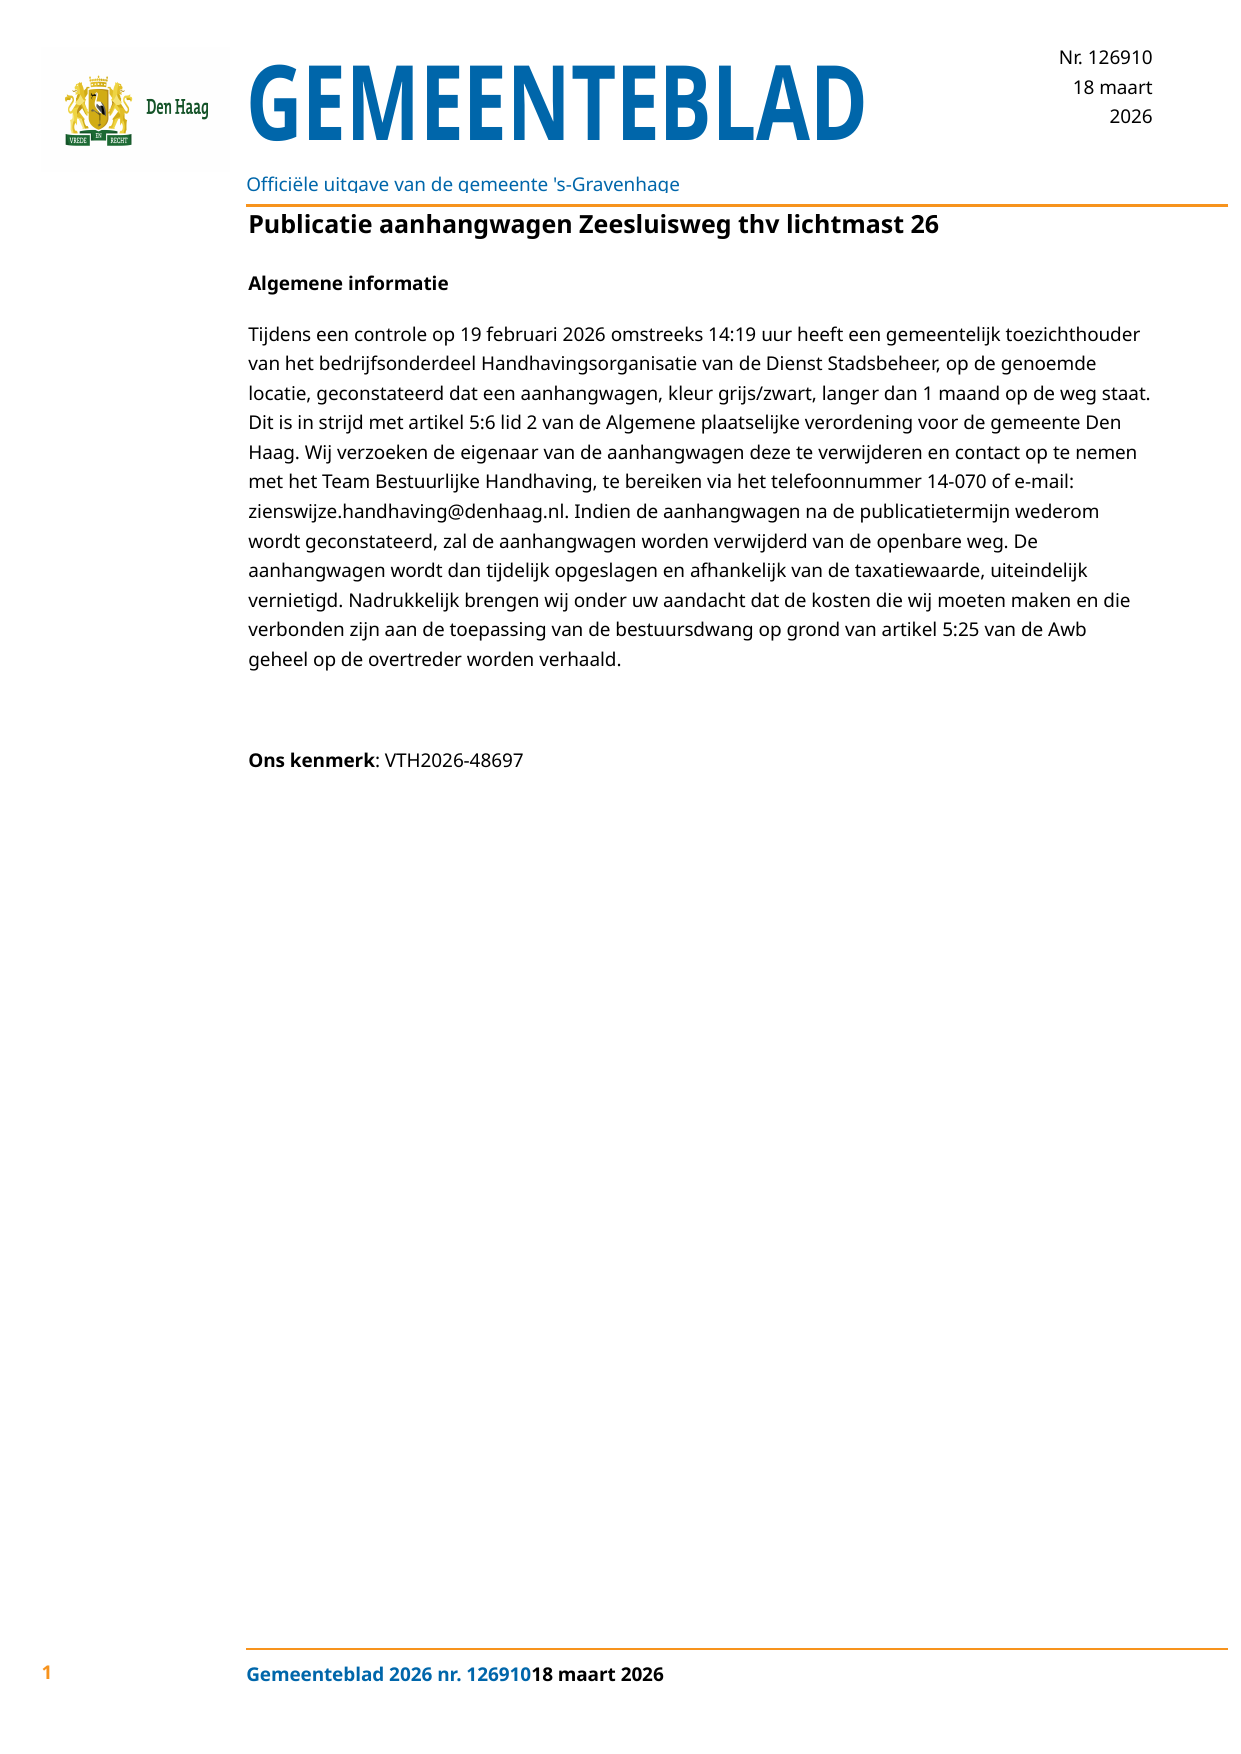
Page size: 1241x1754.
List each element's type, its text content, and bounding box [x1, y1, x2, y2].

text Tijdens een controle op 19 februari 2026 omstreeks 14:19 uur heeft een gemeentelijk toezichthouder van het bedrijfsonderdeel Handhavingsorganisatie van de Dienst Stadsbeheer, op de genoemde locatie, geconstateerd dat een aanhangwagen, kleur grijs/zwart, langer dan 1 maand op de weg staat. Dit is in strijd met artikel 5:6 lid 2 van de Algemene plaatselijke verordening voor de gemeente Den Haag. Wij verzoeken de eigenaar van de aanhangwagen deze te verwijderen en contact op te nemen met het Team Bestuurlijke Handhaving, te bereiken via het telefoonnummer 14-070 of e-mail: zienswijze.handhaving@denhaag.nl. Indien de aanhangwagen na de publicatietermijn wederom wordt geconstateerd, zal de aanhangwagen worden verwijderd van de openbare weg. De aanhangwagen wordt dan tijdelijk opgeslagen en afhankelijk van de taxatiewaarde, uiteindelijk vernietigd. Nadrukkelijk brengen wij onder uw aandacht dat de kosten die wij moeten maken en die verbonden zijn aan de toepassing van de bestuursdwang op grond van artikel 5:25 van de Awb geheel op de overtreder worden verhaald. [248, 321, 1152, 672]
text Algemene informatie [248, 270, 1152, 296]
text Ons kenmerk: VTH2026-48697 [248, 747, 1152, 773]
text Publicatie aanhangwagen Zeesluisweg thv lichtmast 26 [248, 207, 1152, 241]
picture [41, 47, 231, 172]
